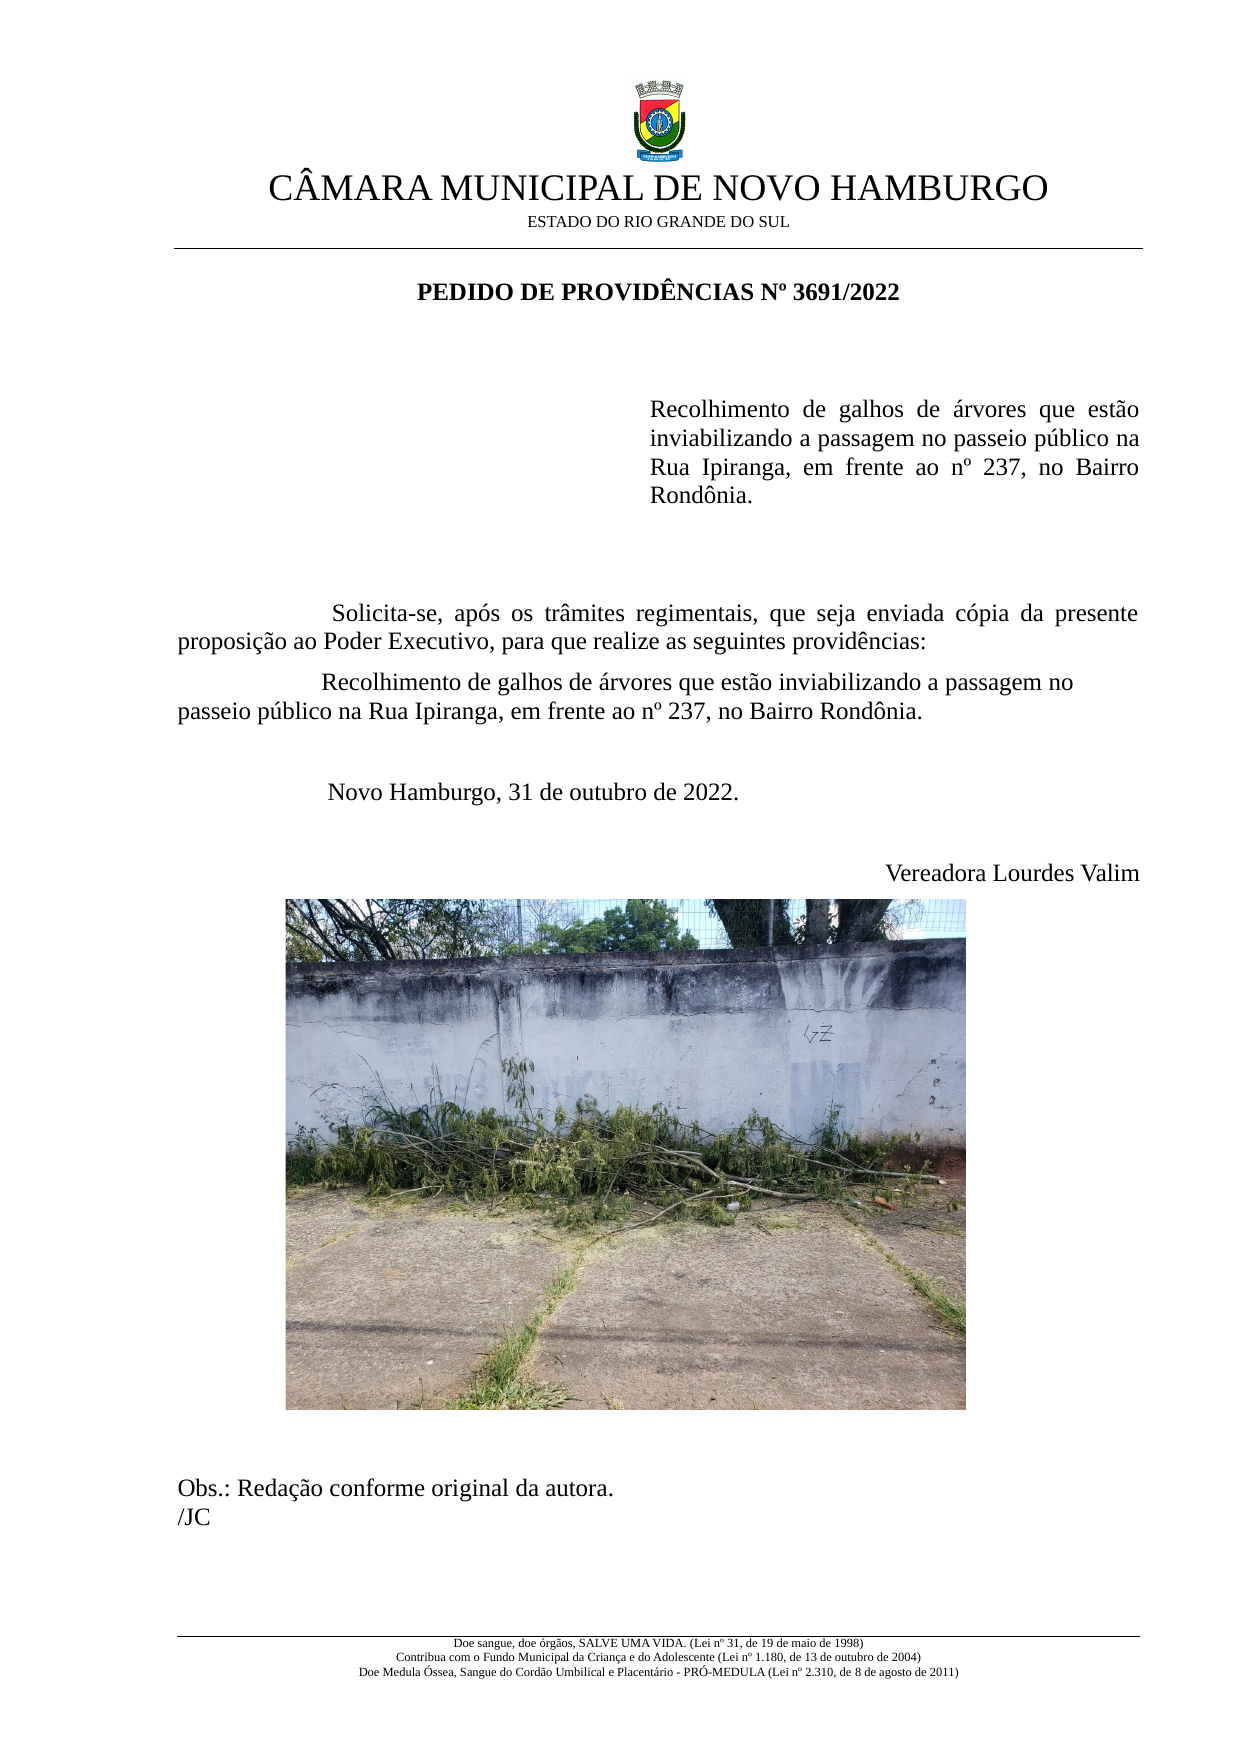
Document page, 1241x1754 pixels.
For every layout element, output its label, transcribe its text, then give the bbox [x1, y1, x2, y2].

text /JC [177, 1502, 1140, 1531]
text Solicita-se, após os trâmites regimentais, que seja enviada cópia da presente proposição ao Poder Executivo, para que realize as seguintes providências: [177, 598, 1140, 655]
text PEDIDO DE PROVIDÊNCIAS Nº 3691/2022 [177, 277, 1140, 306]
text Recolhimento de galhos de árvores que estão inviabilizando a passagem no passeio público na Rua Ipiranga, em frente ao nº 237, no Bairro Rondônia. [649, 394, 1140, 509]
text Novo Hamburgo, 31 de outubro de 2022. [177, 777, 1140, 806]
text Obs.: Redação conforme original da autora. [177, 1473, 1140, 1502]
text Recolhimento de galhos de árvores que estão inviabilizando a passagem no passeio público na Rua Ipiranga, em frente ao nº 237, no Bairro Rondônia. [177, 667, 1140, 724]
picture [629, 75, 688, 166]
picture [285, 899, 966, 1410]
text Vereadora Lourdes Valim [177, 858, 1140, 887]
